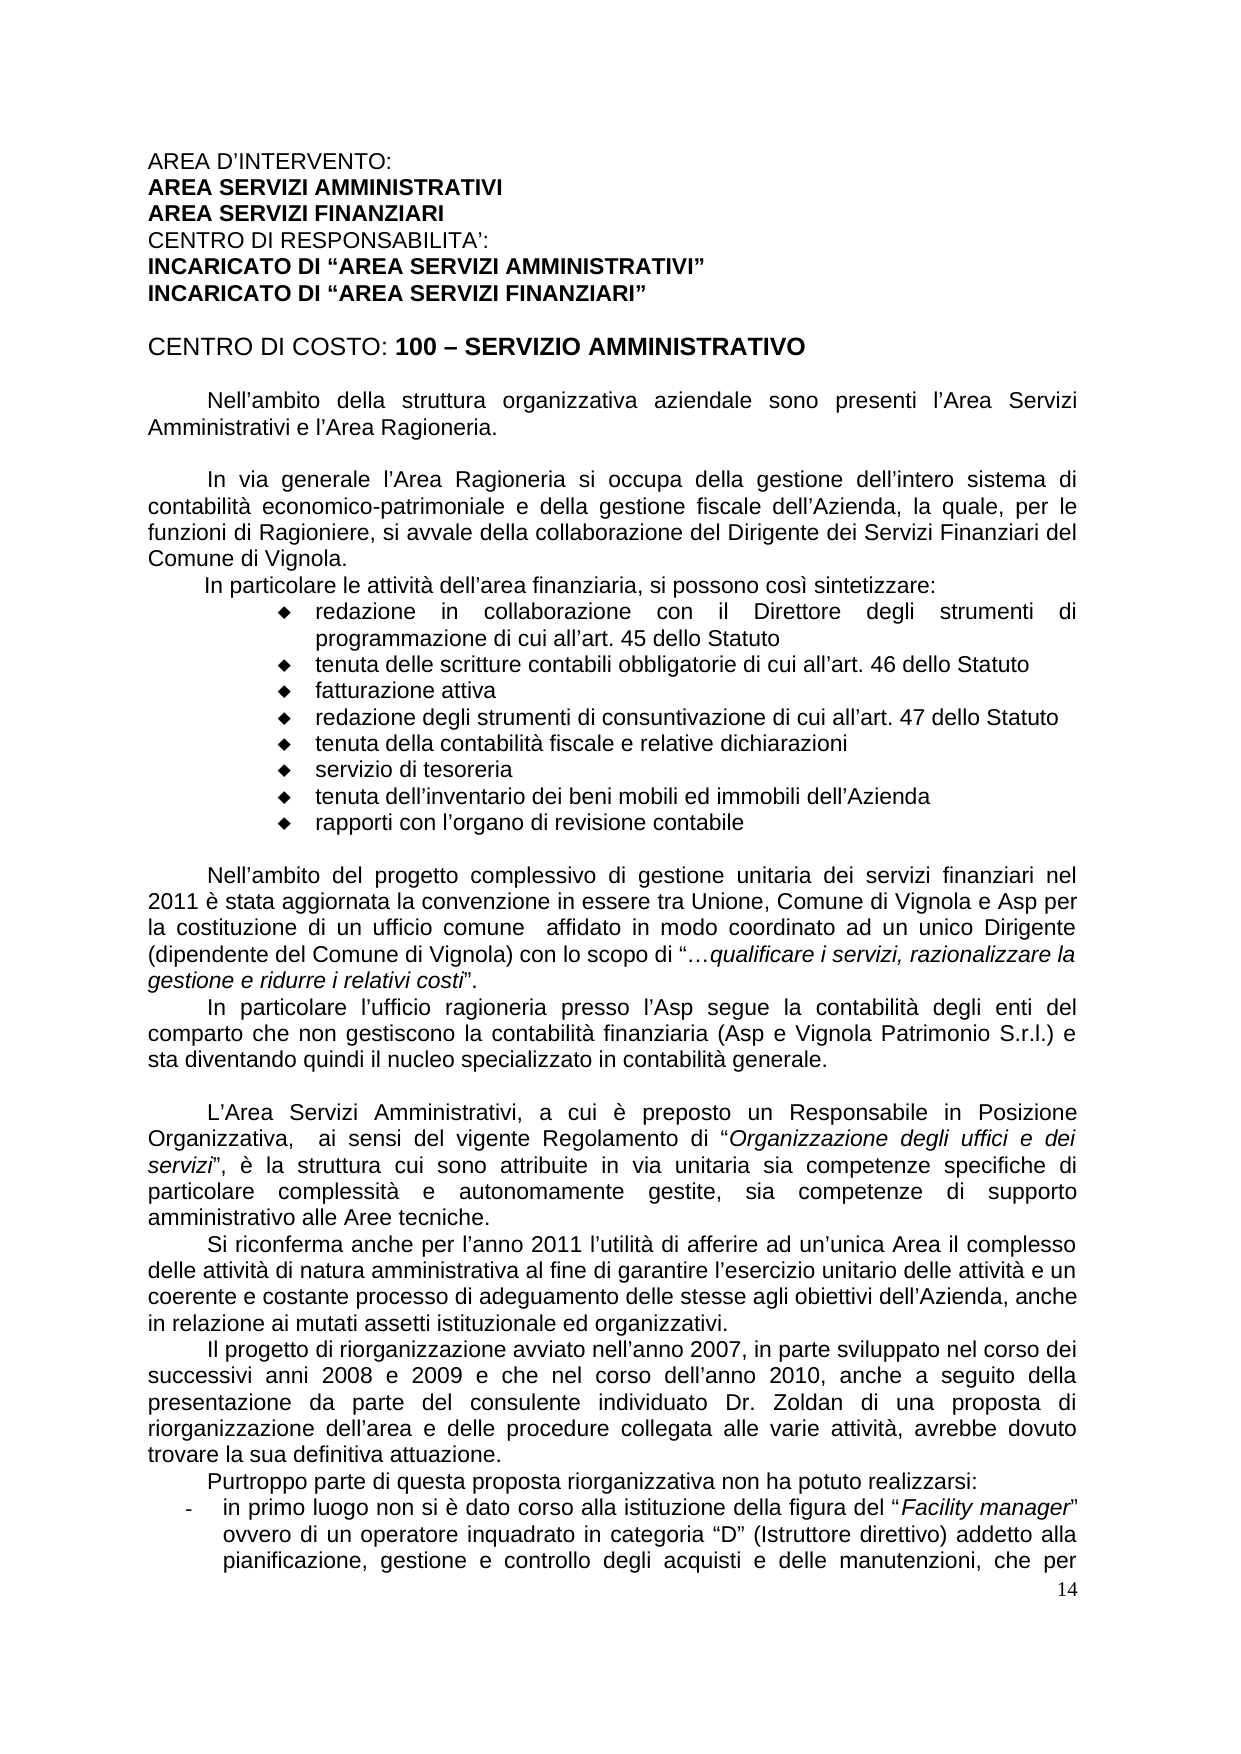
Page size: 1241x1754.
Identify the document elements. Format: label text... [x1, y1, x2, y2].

list in primo luogo non si è dato corso alla istituzione della figura del “Facility manager” ovvero di un operatore inquadrato in categoria “D” (Istruttore direttivo) addetto alla pianificazione, gestione e controllo degli acquisti e delle manutenzioni, che per [185, 1494, 1078, 1573]
list redazione degli strumenti di consuntivazione di cui all’art. 47 dello Statuto [278, 703, 1078, 730]
list tenuta delle scritture contabili obbligatorie di cui all’art. 46 dello Statuto [278, 651, 1078, 677]
list fatturazione attiva [278, 677, 1078, 703]
list redazione in collaborazione con il Direttore degli strumenti di programmazione di cui all’art. 45 dello Statuto [278, 598, 1078, 651]
text Il progetto di riorganizzazione avviato nell’anno 2007, in parte sviluppato nel corso dei successivi anni 2008 e 2009 e che nel corso dell’anno 2010, anche a seguito della presentazione da parte del consulente individuato Dr. Zoldan di una proposta di riorganizzazione dell’area e delle procedure collegata alle varie attività, avrebbe dovuto trovare la sua definitiva attuazione. [148, 1336, 1078, 1468]
text AREA SERVIZI AMMINISTRATIVI [148, 174, 1078, 200]
text INCARICATO DI “AREA SERVIZI AMMINISTRATIVI” [148, 253, 1078, 279]
text In particolare le attività dell’area finanziaria, si possono così sintetizzare: [148, 572, 1078, 598]
list tenuta dell’inventario dei beni mobili ed immobili dell’Azienda [278, 783, 1078, 809]
text Si riconferma anche per l’anno 2011 l’utilità di afferire ad un’unica Area il complesso delle attività di natura amministrativa al fine di garantire l’esercizio unitario delle attività e un coerente e costante processo di adeguamento delle stesse agli obiettivi dell’Azienda, anche in relazione ai mutati assetti istituzionale ed organizzativi. [148, 1231, 1078, 1336]
text L’Area Servizi Amministrativi, a cui è preposto un Responsabile in Posizione Organizzativa, ai sensi del vigente Regolamento di “Organizzazione degli uffici e dei servizi”, è la struttura cui sono attribuite in via unitaria sia competenze specifiche di particolare complessità e autonomamente gestite, sia competenze di supporto amministrativo alle Aree tecniche. [148, 1099, 1078, 1231]
text AREA D’INTERVENTO: [148, 148, 1078, 174]
list rapporti con l’organo di revisione contabile [278, 809, 1078, 835]
text In via generale l’Area Ragioneria si occupa della gestione dell’intero sistema di contabilità economico-patrimoniale e della gestione fiscale dell’Azienda, la quale, per le funzioni di Ragioniere, si avvale della collaborazione del Dirigente dei Servizi Finanziari del Comune di Vignola. [148, 466, 1078, 572]
text In particolare l’ufficio ragioneria presso l’Asp segue la contabilità degli enti del comparto che non gestiscono la contabilità finanziaria (Asp e Vignola Patrimonio S.r.l.) e sta diventando quindi il nucleo specializzato in contabilità generale. [148, 993, 1078, 1072]
text CENTRO DI COSTO: 100 – SERVIZIO AMMINISTRATIVO [148, 332, 1078, 361]
list servizio di tesoreria [278, 756, 1078, 783]
text Nell’ambito della struttura organizzativa aziendale sono presenti l’Area Servizi Amministrativi e l’Area Ragioneria. [148, 387, 1078, 440]
text Purtroppo parte di questa proposta riorganizzativa non ha potuto realizzarsi: [148, 1468, 1078, 1494]
text CENTRO DI RESPONSABILITA’: [148, 227, 1078, 253]
text INCARICATO DI “AREA SERVIZI FINANZIARI” [148, 279, 1078, 306]
text AREA SERVIZI FINANZIARI [148, 200, 1078, 227]
list tenuta della contabilità fiscale e relative dichiarazioni [278, 730, 1078, 756]
text Nell’ambito del progetto complessivo di gestione unitaria dei servizi finanziari nel 2011 è stata aggiornata la convenzione in essere tra Unione, Comune di Vignola e Asp per la costituzione di un ufficio comune affidato in modo coordinato ad un unico Dirigente (dipendente del Comune di Vignola) con lo scopo di “…qualificare i servizi, razionalizzare la gestione e ridurre i relativi costi”. [148, 862, 1078, 993]
